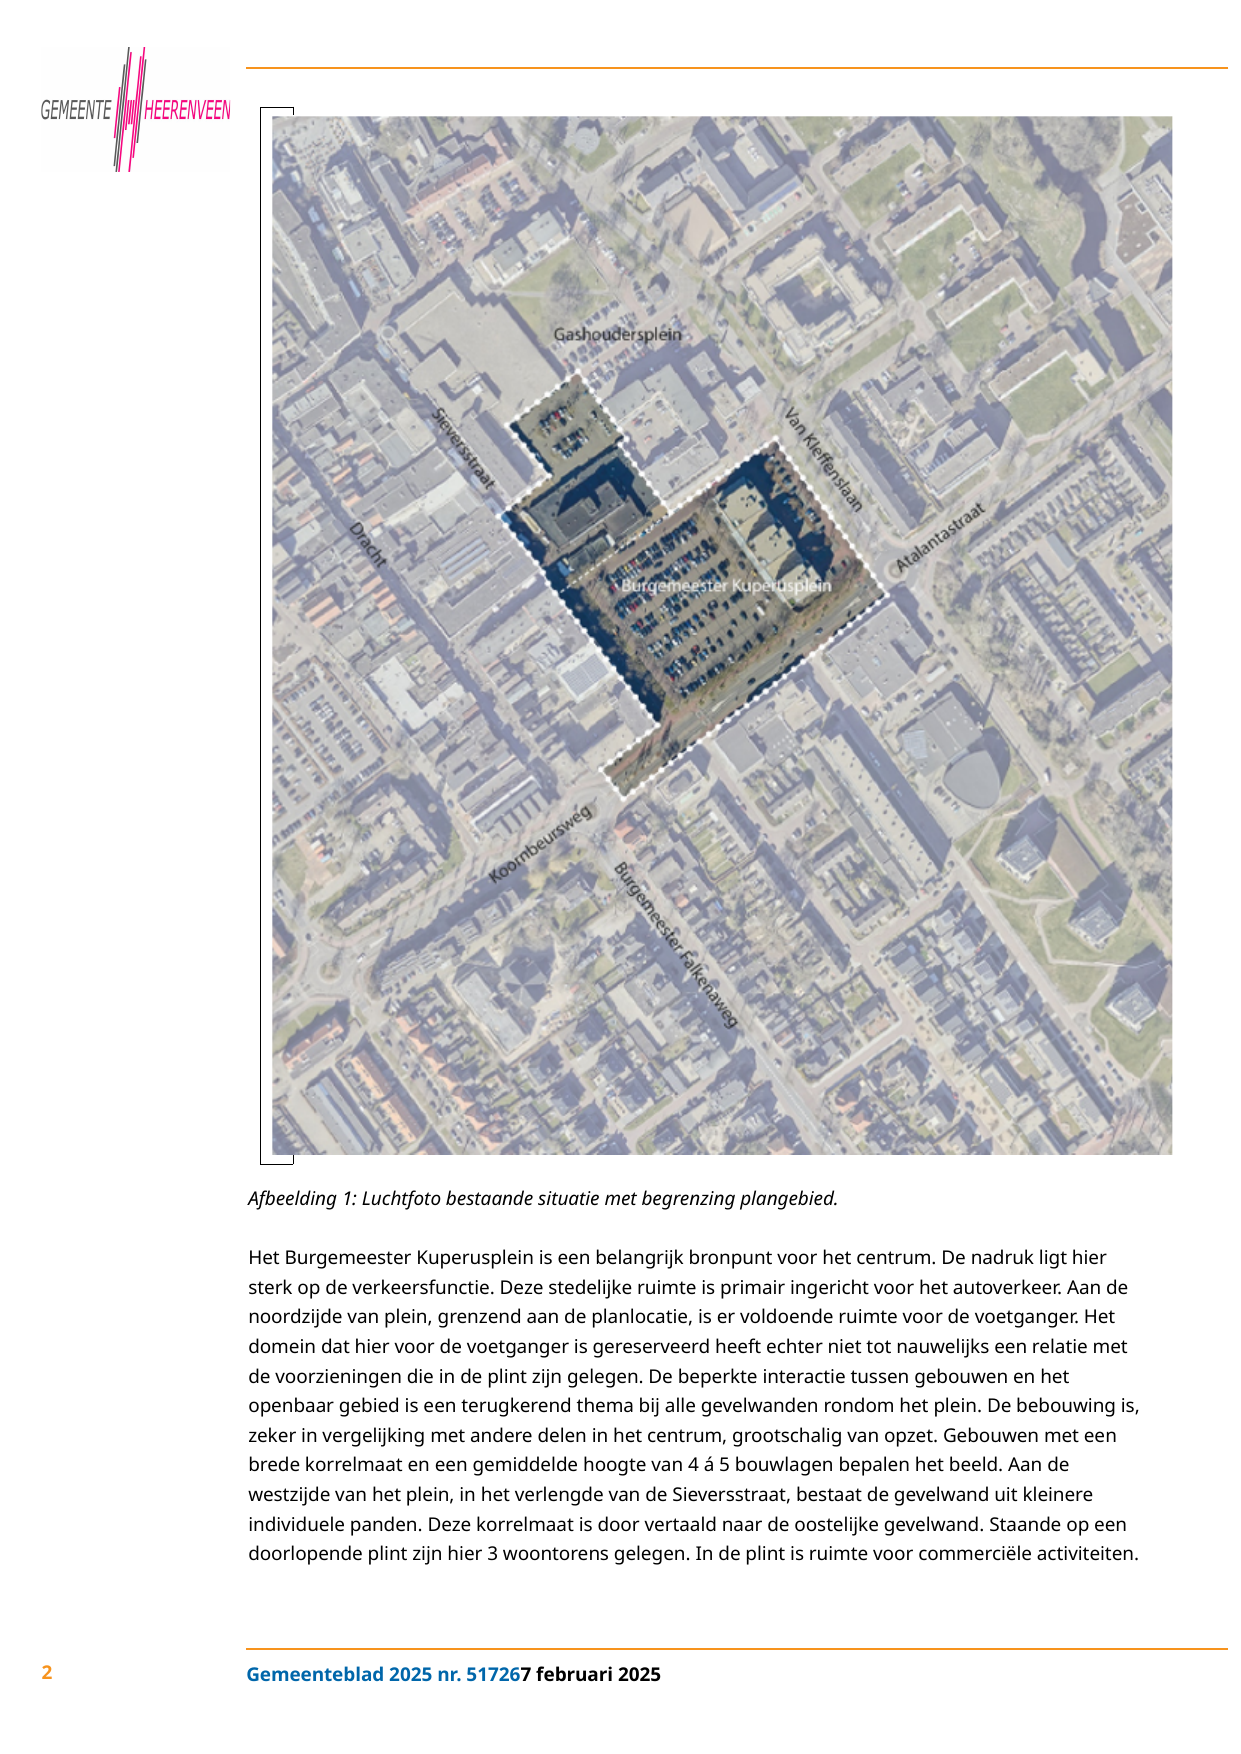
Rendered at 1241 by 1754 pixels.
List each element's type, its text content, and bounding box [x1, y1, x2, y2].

picture [41, 47, 231, 172]
text Het Burgemeester Kuperusplein is een belangrijk bronpunt voor het centrum. De nadruk ligt hier sterk op de verkeersfunctie. Deze stedelijke ruimte is primair ingericht voor het autoverkeer. Aan de noordzijde van plein, grenzend aan de planlocatie, is er voldoende ruimte voor de voetganger. Het domein dat hier voor de voetganger is gereserveerd heeft echter niet tot nauwelijks een relatie met de voorzieningen die in de plint zijn gelegen. De beperkte interactie tussen gebouwen en het openbaar gebied is een terugkerend thema bij alle gevelwanden rondom het plein. De bebouwing is, zeker in vergelijking met andere delen in het centrum, grootschalig van opzet. Gebouwen met een brede korrelmaat en een gemiddelde hoogte van 4 á 5 bouwlagen bepalen het beeld. Aan de westzijde van het plein, in het verlengde van de Sieversstraat, bestaat de gevelwand uit kleinere individuele panden. Deze korrelmaat is door vertaald naar de oostelijke gevelwand. Staande op een doorlopende plint zijn hier 3 woontorens gelegen. In de plint is ruimte voor commerciële activiteiten. [248, 1244, 1152, 1566]
text Afbeelding 1: Luchtfoto bestaande situatie met begrenzing plangebied. [248, 1185, 1152, 1211]
picture [268, 115, 1173, 1155]
